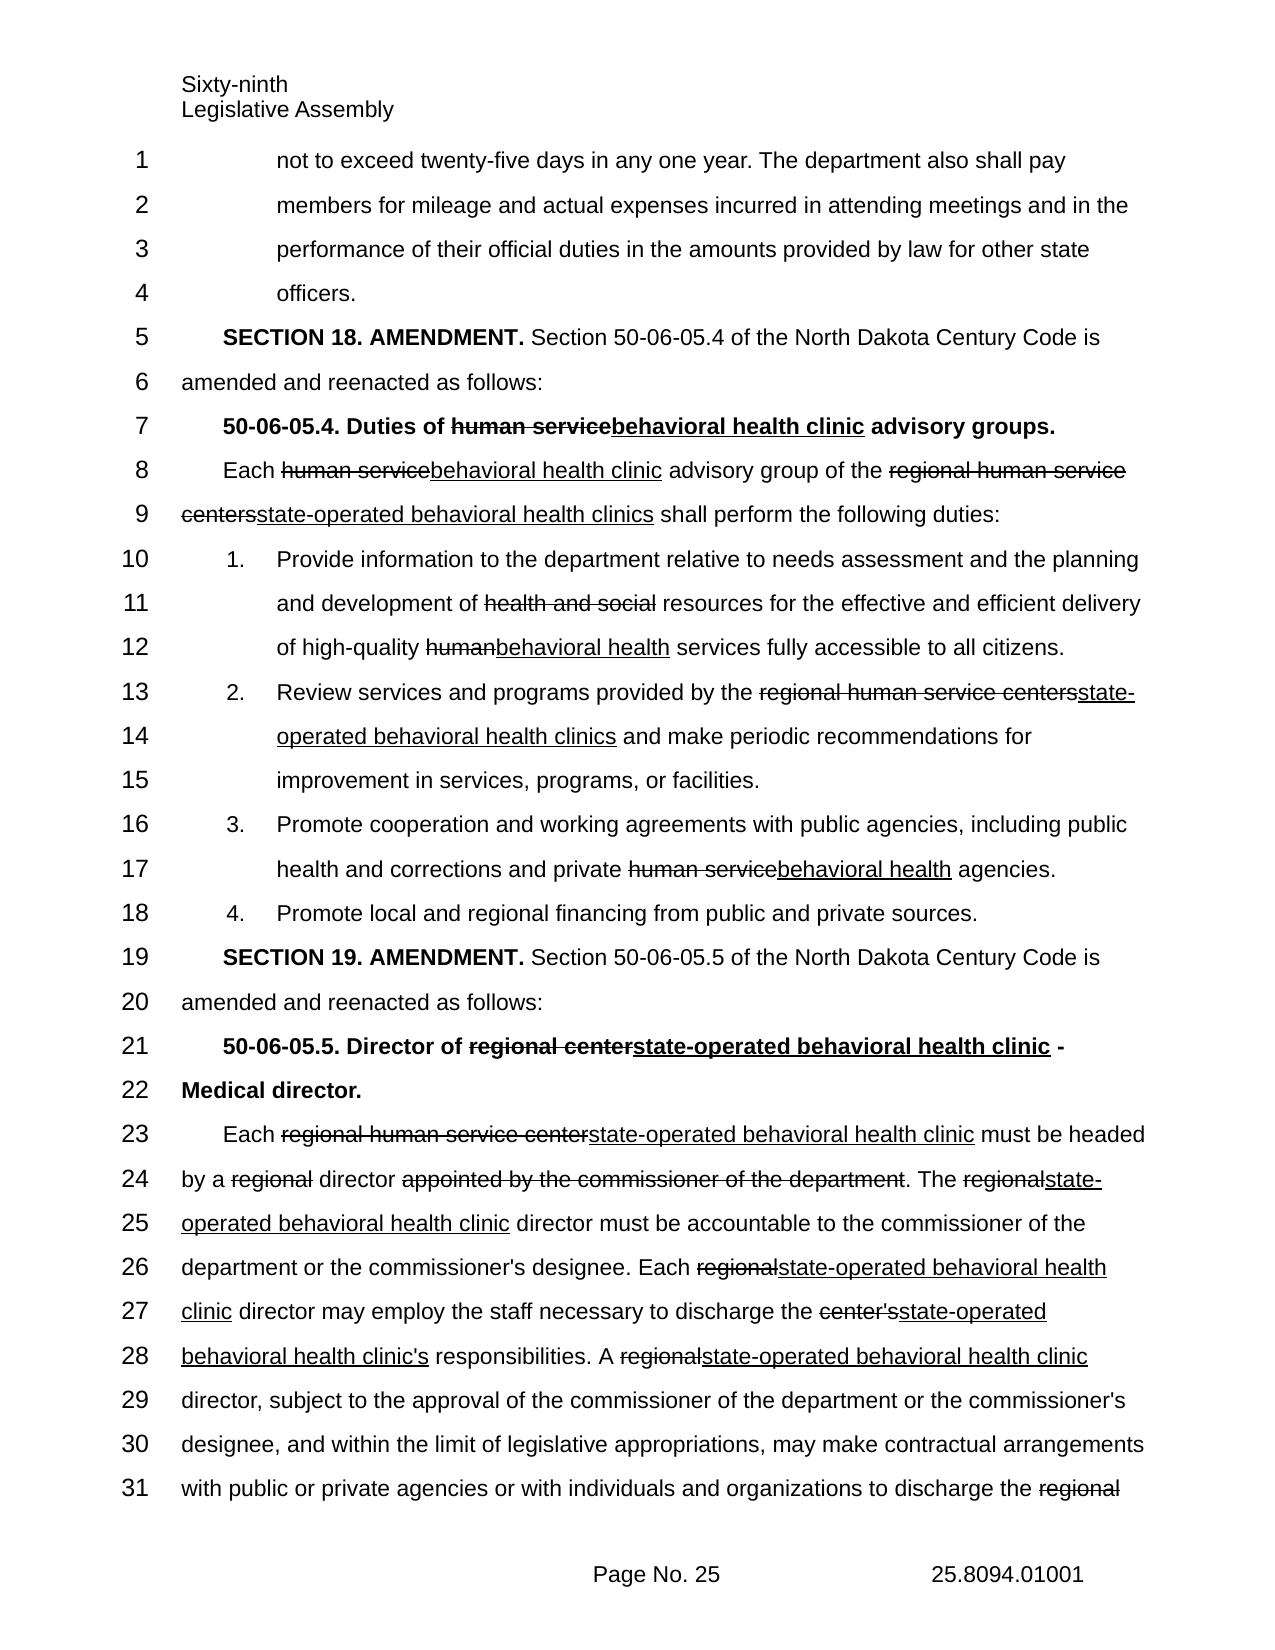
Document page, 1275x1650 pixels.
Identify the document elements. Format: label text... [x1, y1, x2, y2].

text SECTION 18. AMENDMENT. Section 50‑06‑05.4 of the North Dakota Century Code is amended and reenacted as follows: [181, 310, 1154, 399]
text 3. Promote cooperation and working agreements with public agencies, including public health and corrections and private human servicebehavioral health agencies. [181, 797, 1154, 886]
text Each human servicebehavioral health clinic advisory group of the regional human service centersstate-operated behavioral health clinics shall perform the following duties: [181, 443, 1154, 532]
subtitle 50‑06‑05.4. Duties of human servicebehavioral health clinic advisory groups. [181, 399, 1154, 443]
text 2. Review services and programs provided by the regional human service centersstate-operated behavioral health clinics and make periodic recommendations for improvement in services, programs, or facilities. [181, 664, 1154, 797]
text SECTION 19. AMENDMENT. Section 50‑06‑05.5 of the North Dakota Century Code is amended and reenacted as follows: [181, 930, 1154, 1019]
text not to exceed twenty‑five days in any one year. The department also shall pay members for mileage and actual expenses incurred in attending meetings and in the performance of their official duties in the amounts provided by law for other state officers. [181, 133, 1154, 310]
subtitle 50‑06‑05.5. Director of regional centerstate-operated behavioral health clinic ‑ Medical director. [181, 1019, 1154, 1107]
text Each regional human service centerstate-operated behavioral health clinic must be headed by a regional director appointed by the commissioner of the department. The regionalstate-operated behavioral health clinic director must be accountable to the commissioner of the department or the commissioner's designee. Each regionalstate-operated behavioral health clinic director may employ the staff necessary to discharge the center'sstate-operated behavioral health clinic's responsibilities. A regionalstate-operated behavioral health clinic director, subject to the approval of the commissioner of the department or the commissioner's designee, and within the limit of legislative appropriations, may make contractual arrangements with public or private agencies or with individuals and organizations to discharge the regional [181, 1107, 1154, 1506]
text 1. Provide information to the department relative to needs assessment and the planning and development of health and social resources for the effective and efficient delivery of high‑quality humanbehavioral health services fully accessible to all citizens. [181, 532, 1154, 664]
text 4. Promote local and regional financing from public and private sources. [181, 886, 1154, 930]
